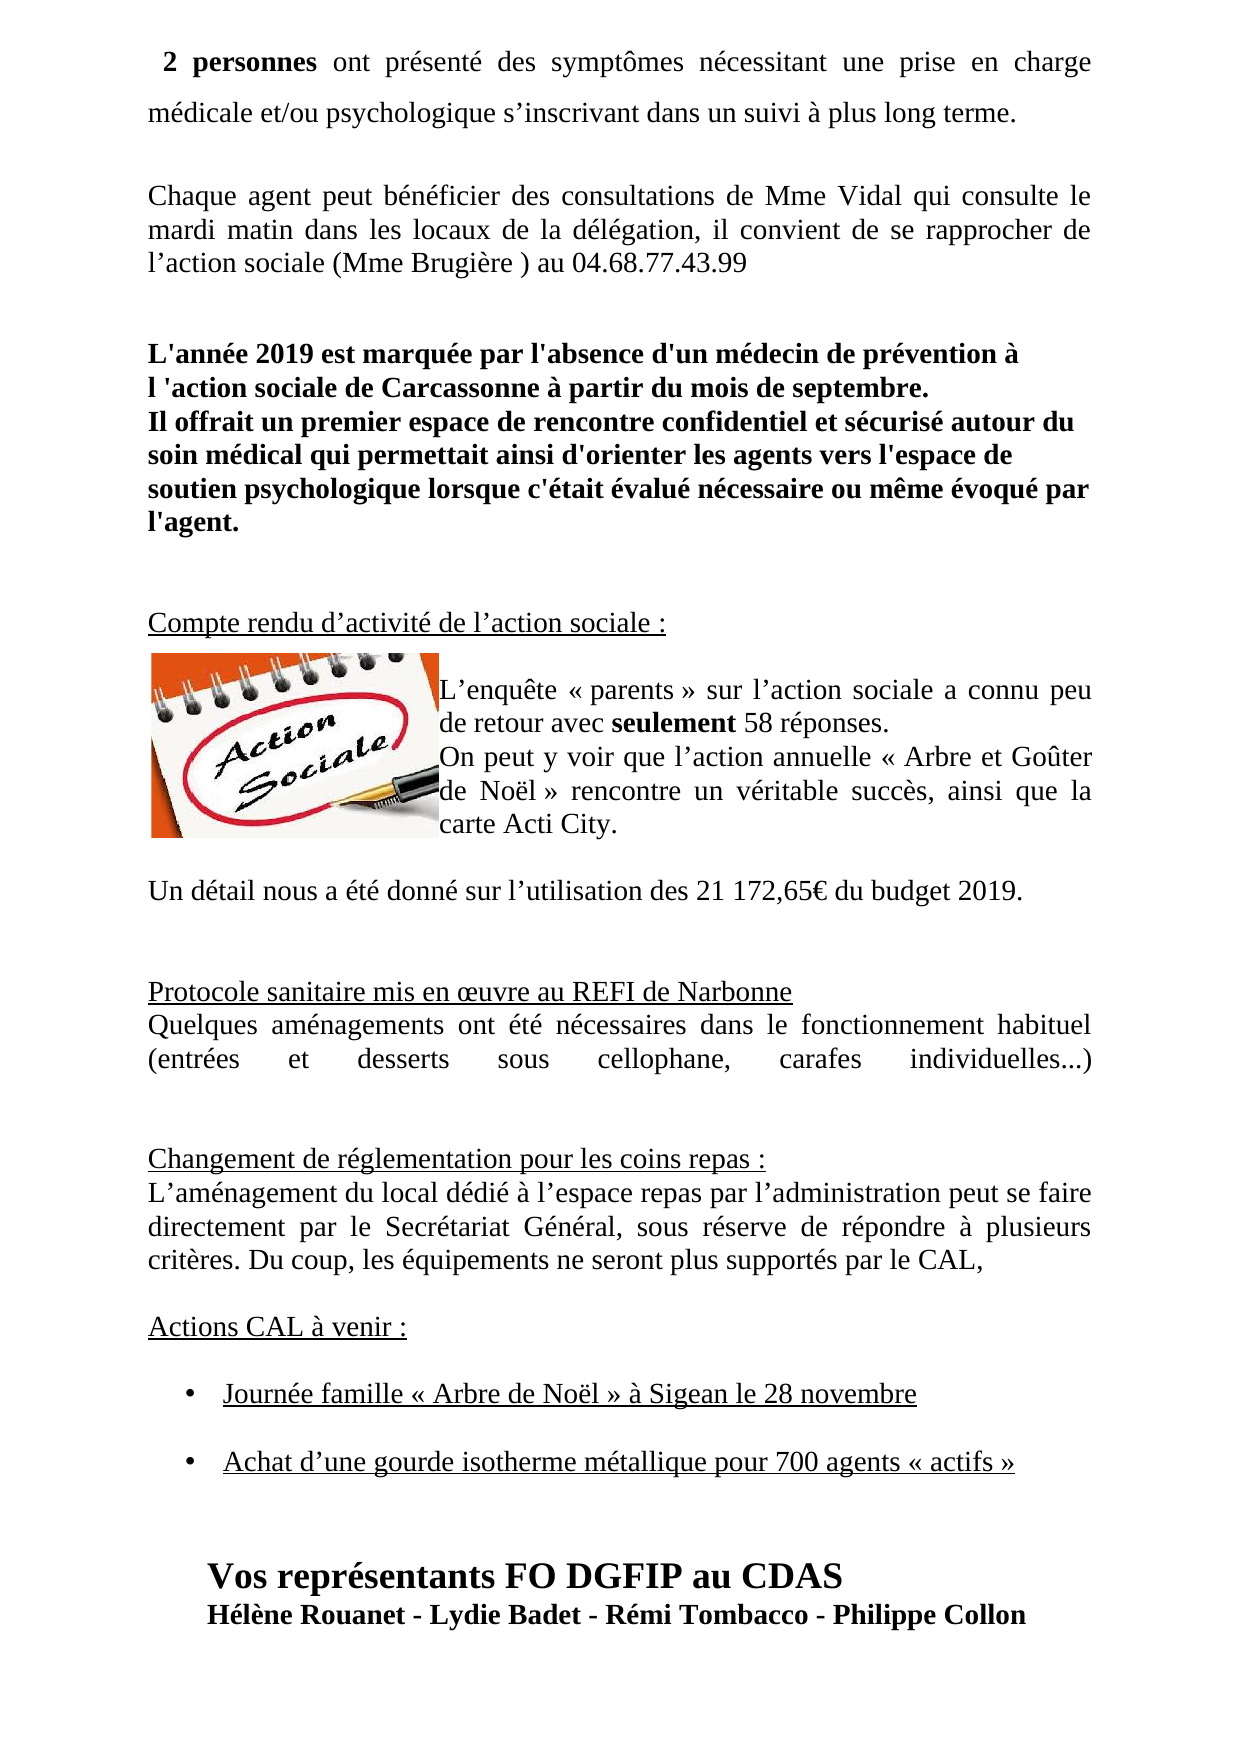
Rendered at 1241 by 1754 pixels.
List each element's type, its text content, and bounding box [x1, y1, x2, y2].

text 2 personnes ont présenté des symptômes nécessitant une prise en charge médicale et/ou psychologique s’inscrivant dans un suivi à plus long terme. [148, 44, 1092, 128]
text Un détail nous a été donné sur l’utilisation des 21 172,65€ du budget 2019. [148, 873, 1092, 907]
list Journée famille « Arbre de Noël » à Sigean le 28 novembre [185, 1376, 1092, 1410]
list Achat d’une gourde isotherme métallique pour 700 agents « actifs » [185, 1444, 1092, 1477]
picture [151, 653, 439, 838]
text Protocole sanitaire mis en œuvre au REFI de Narbonne [148, 974, 1092, 1007]
subtitle Vos représentants FO DGFIP au CDAS [207, 1554, 1092, 1597]
text Hélène Rouanet - Lydie Badet - Rémi Tombacco - Philippe Collon [207, 1597, 1092, 1631]
text On peut y voir que l’action annuelle « Arbre et Goûter de Noël » rencontre un véritable succès, ainsi que la carte Acti City. [148, 739, 1092, 840]
text L’enquête « parents » sur l’action sociale a connu peu de retour avec seulement 58 réponses. [439, 672, 1092, 739]
text Chaque agent peut bénéficier des consultations de Mme Vidal qui consulte le mardi matin dans les locaux de la délégation, il convient de se rapprocher de l’action sociale (Mme Brugière ) au 04.68.77.43.99 [148, 178, 1092, 279]
text L'année 2019 est marquée par l'absence d'un médecin de prévention à l 'action sociale de Carcassonne à partir du mois de septembre. [148, 337, 1092, 404]
text Il offrait un premier espace de rencontre confidentiel et sécurisé autour du soin médical qui permettait ainsi d'orienter les agents vers l'espace de soutien psychologique lorsque c'était évalué nécessaire ou même évoqué par l'agent. [148, 404, 1092, 538]
text Quelques aménagements ont été nécessaires dans le fonctionnement habituel (entrées et desserts sous cellophane, carafes individuelles...) [148, 1007, 1092, 1108]
text Actions CAL à venir : [148, 1309, 1092, 1343]
text L’aménagement du local dédié à l’espace repas par l’administration peut se faire directement par le Secrétariat Général, sous réserve de répondre à plusieurs critères. Du coup, les équipements ne seront plus supportés par le CAL, [148, 1175, 1092, 1276]
text Compte rendu d’activité de l’action sociale : [148, 605, 1092, 638]
text Changement de réglementation pour les coins repas : [148, 1142, 1092, 1175]
